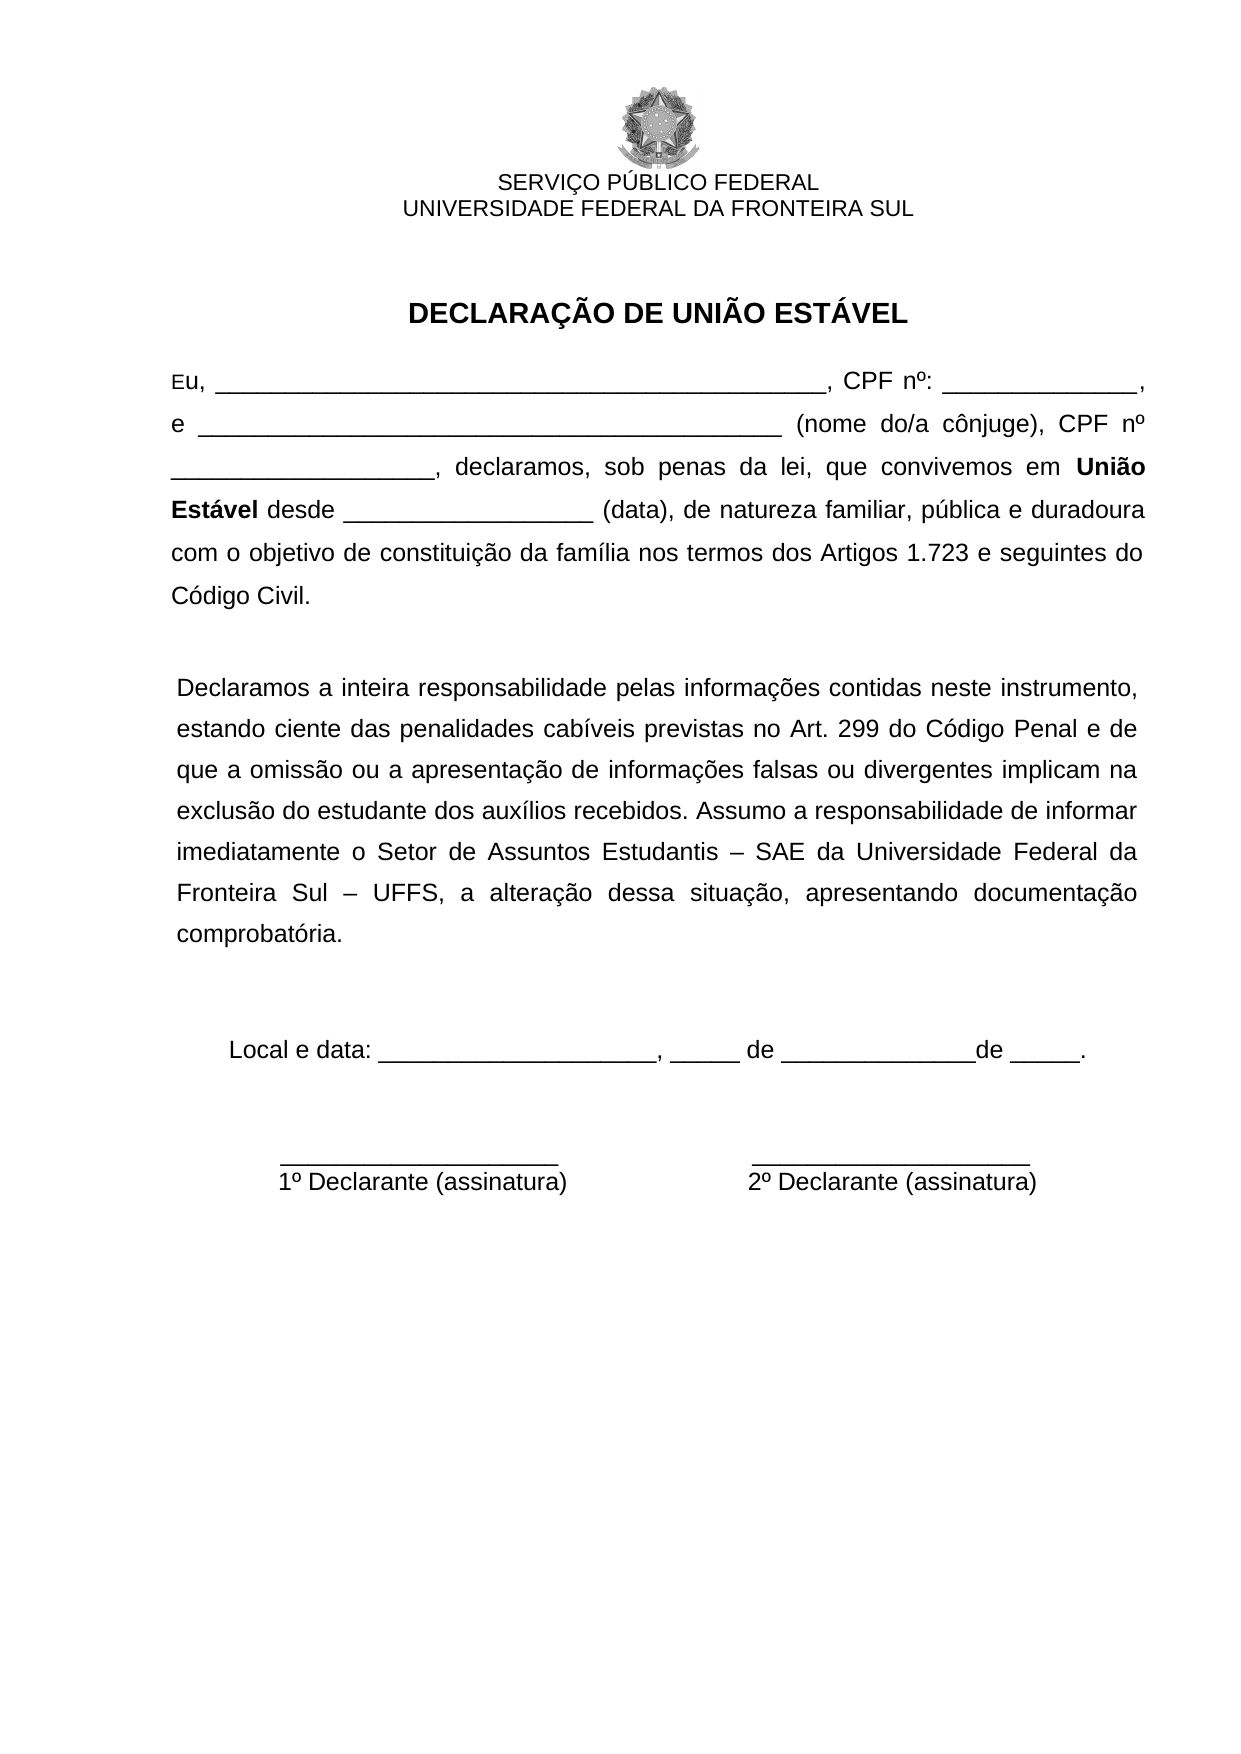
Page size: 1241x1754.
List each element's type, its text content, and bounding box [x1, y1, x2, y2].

text SERVIÇO PÚBLICO FEDERAL [171, 169, 1146, 195]
text ____________________ ____________________ [171, 1138, 1146, 1167]
text UNIVERSIDADE FEDERAL DA FRONTEIRA SUL [171, 195, 1146, 222]
title DECLARAÇÃO DE UNIÃO ESTÁVEL [171, 296, 1146, 329]
text Local e data: ____________________, _____ de ______________de _____. [171, 1035, 1146, 1063]
text Declaramos a inteira responsabilidade pelas informações contidas neste instrumento, estando ciente das penalidades cabíveis previstas no Art. 299 do Código Penal e de que a omissão ou a apresentação de informações falsas ou divergentes implicam na exclusão do estudante dos auxílios recebidos. Assumo a responsabilidade de informar imediatamente o Setor de Assuntos Estudantis – SAE da Universidade Federal da Fronteira Sul – UFFS, a alteração dessa situação, apresentando documentação comprobatória. [176, 673, 1139, 948]
text Eu, ____________________________________________, CPF nº: ______________, e __________________________________________ (nome do/a cônjuge), CPF nº ___________________, declaramos, sob penas da lei, que convivemos em União Estável desde __________________ (data), de natureza familiar, pública e duradoura com o objetivo de constituição da família nos termos dos Artigos 1.723 e seguintes do Código Civil. [171, 366, 1146, 610]
text 1º Declarante (assinatura) 2º Declarante (assinatura) [253, 1167, 1063, 1195]
